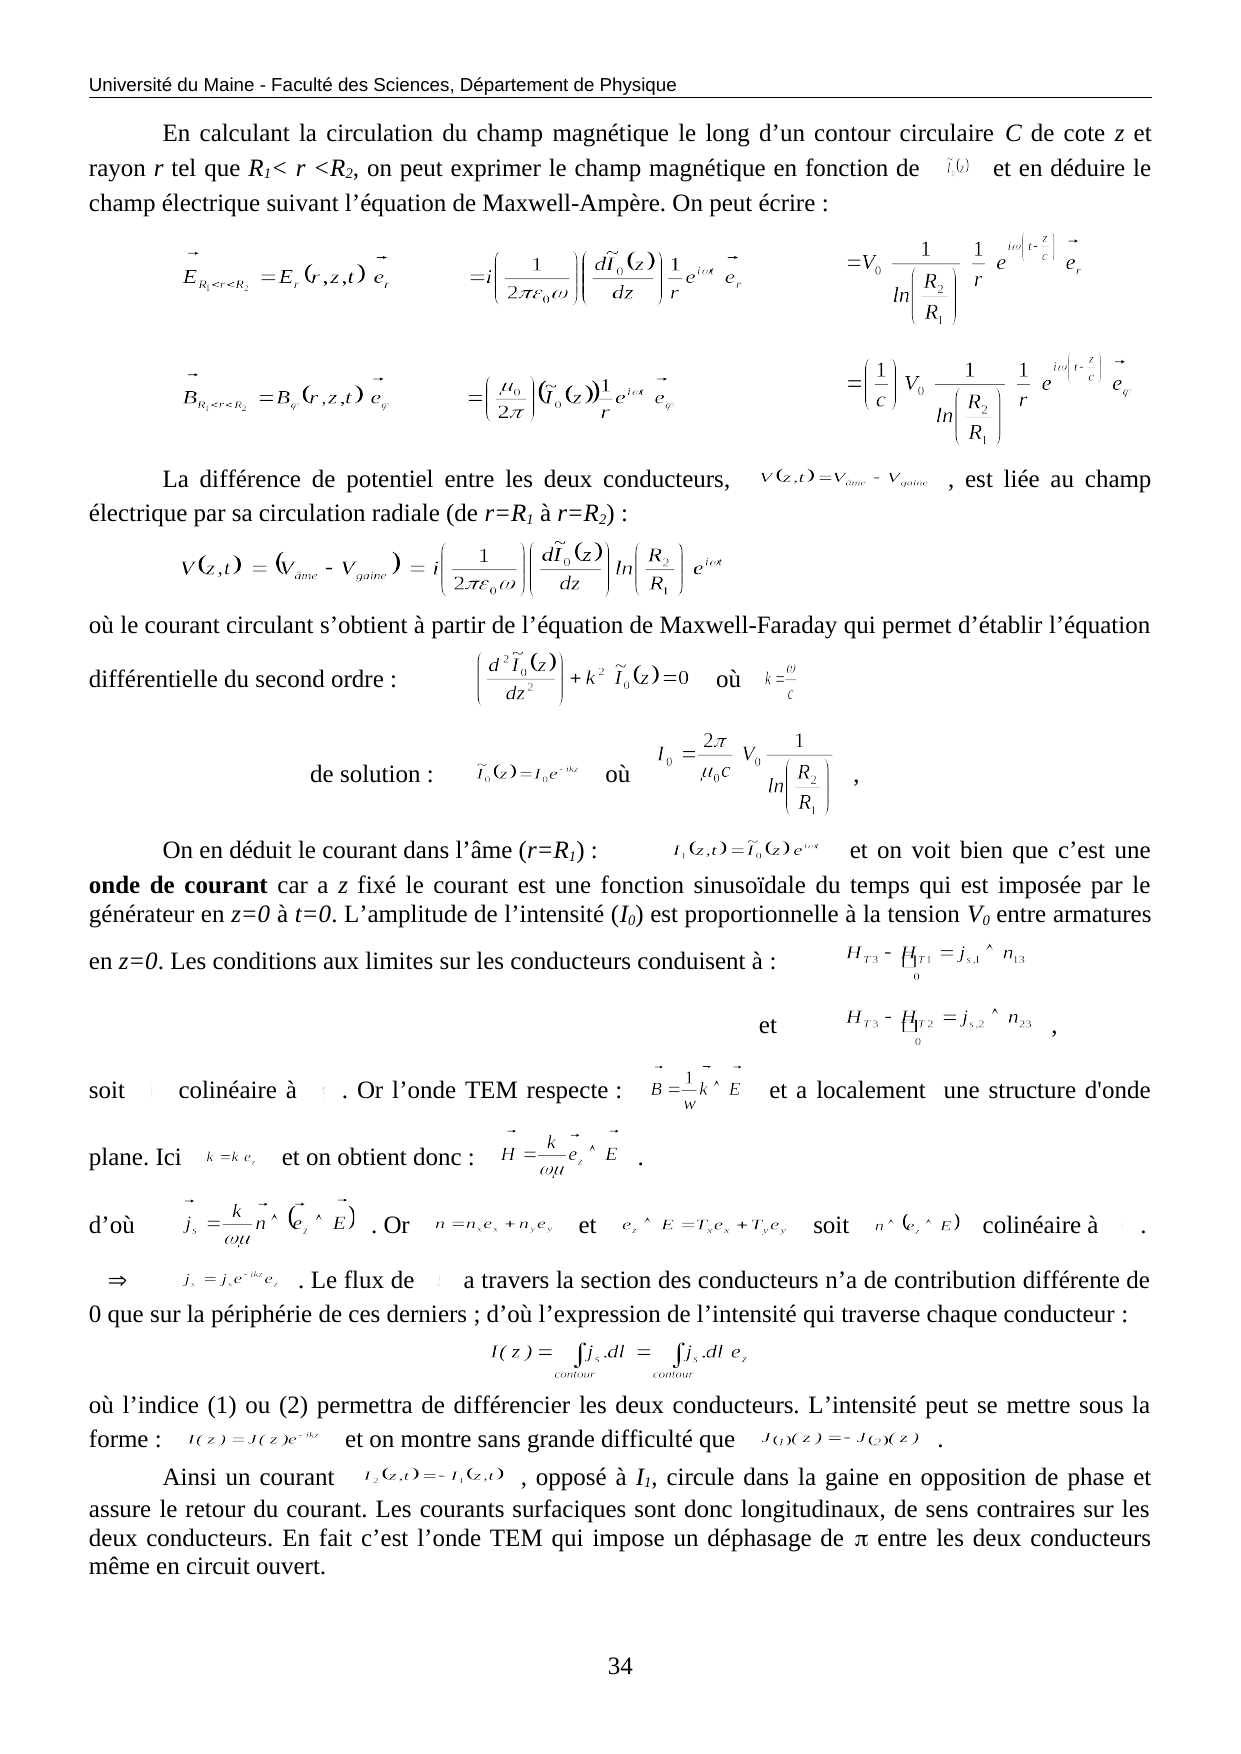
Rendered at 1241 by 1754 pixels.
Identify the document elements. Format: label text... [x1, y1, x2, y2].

text où l’indice (1) ou (2) permettra de différencier les deux conducteurs. L’intensité peut se mettre sous la forme : et on montre sans grande difficulté que . [89, 1390, 1152, 1458]
text où le courant circulant s’obtient à partir de l’équation de Maxwell-Faraday qui permet d’établir l’équation différentielle du second ordre : où [89, 611, 1152, 718]
text On en déduit le courant dans l’âme (r=R1) : et on voit bien que c’est une onde de courant car a z fixé le courant est une fonction sinusoïdale du temps qui est imposée par le générateur en z=0 à t=0. L’amplitude de l’intensité (I0) est proportionnelle à la tension V0 entre armatures en z=0. Les conditions aux limites sur les conducteurs conduisent à : [89, 829, 1152, 993]
text La différence de potentiel entre les deux conducteurs, , est liée au champ électrique par sa circulation radiale (de r=R1 à r=R2) : [89, 459, 1152, 527]
text d’où . Or et soit colinéaire à . [89, 1191, 1152, 1259]
text soit colinéaire à . Or l’onde TEM respecte : et a localement une structure d'onde plane. Ici et on obtient donc : . [89, 1057, 1152, 1191]
text  . Le flux de a travers la section des conducteurs n’a de contribution différente de 0 que sur la périphérie de ces derniers ; d’où l’expression de l’intensité qui traverse chaque conducteur : [89, 1259, 1152, 1328]
text et , [89, 993, 1152, 1057]
text de solution : où , [89, 718, 1152, 829]
text Ainsi un courant , opposé à I1, circule dans la gaine en opposition de phase et assure le retour du courant. Les courants surfaciques sont donc longitudinaux, de sens contraires sur les deux conducteurs. En fait c’est l’onde TEM qui impose un déphasage de  entre les deux conducteurs même en circuit ouvert. [89, 1458, 1152, 1580]
text En calculant la circulation du champ magnétique le long d’un contour circulaire C de cote z et rayon r tel que R1< r <R2, on peut exprimer le champ magnétique en fonction de et en déduire le champ électrique suivant l’équation de Maxwell-Ampère. On peut écrire : [89, 118, 1152, 217]
